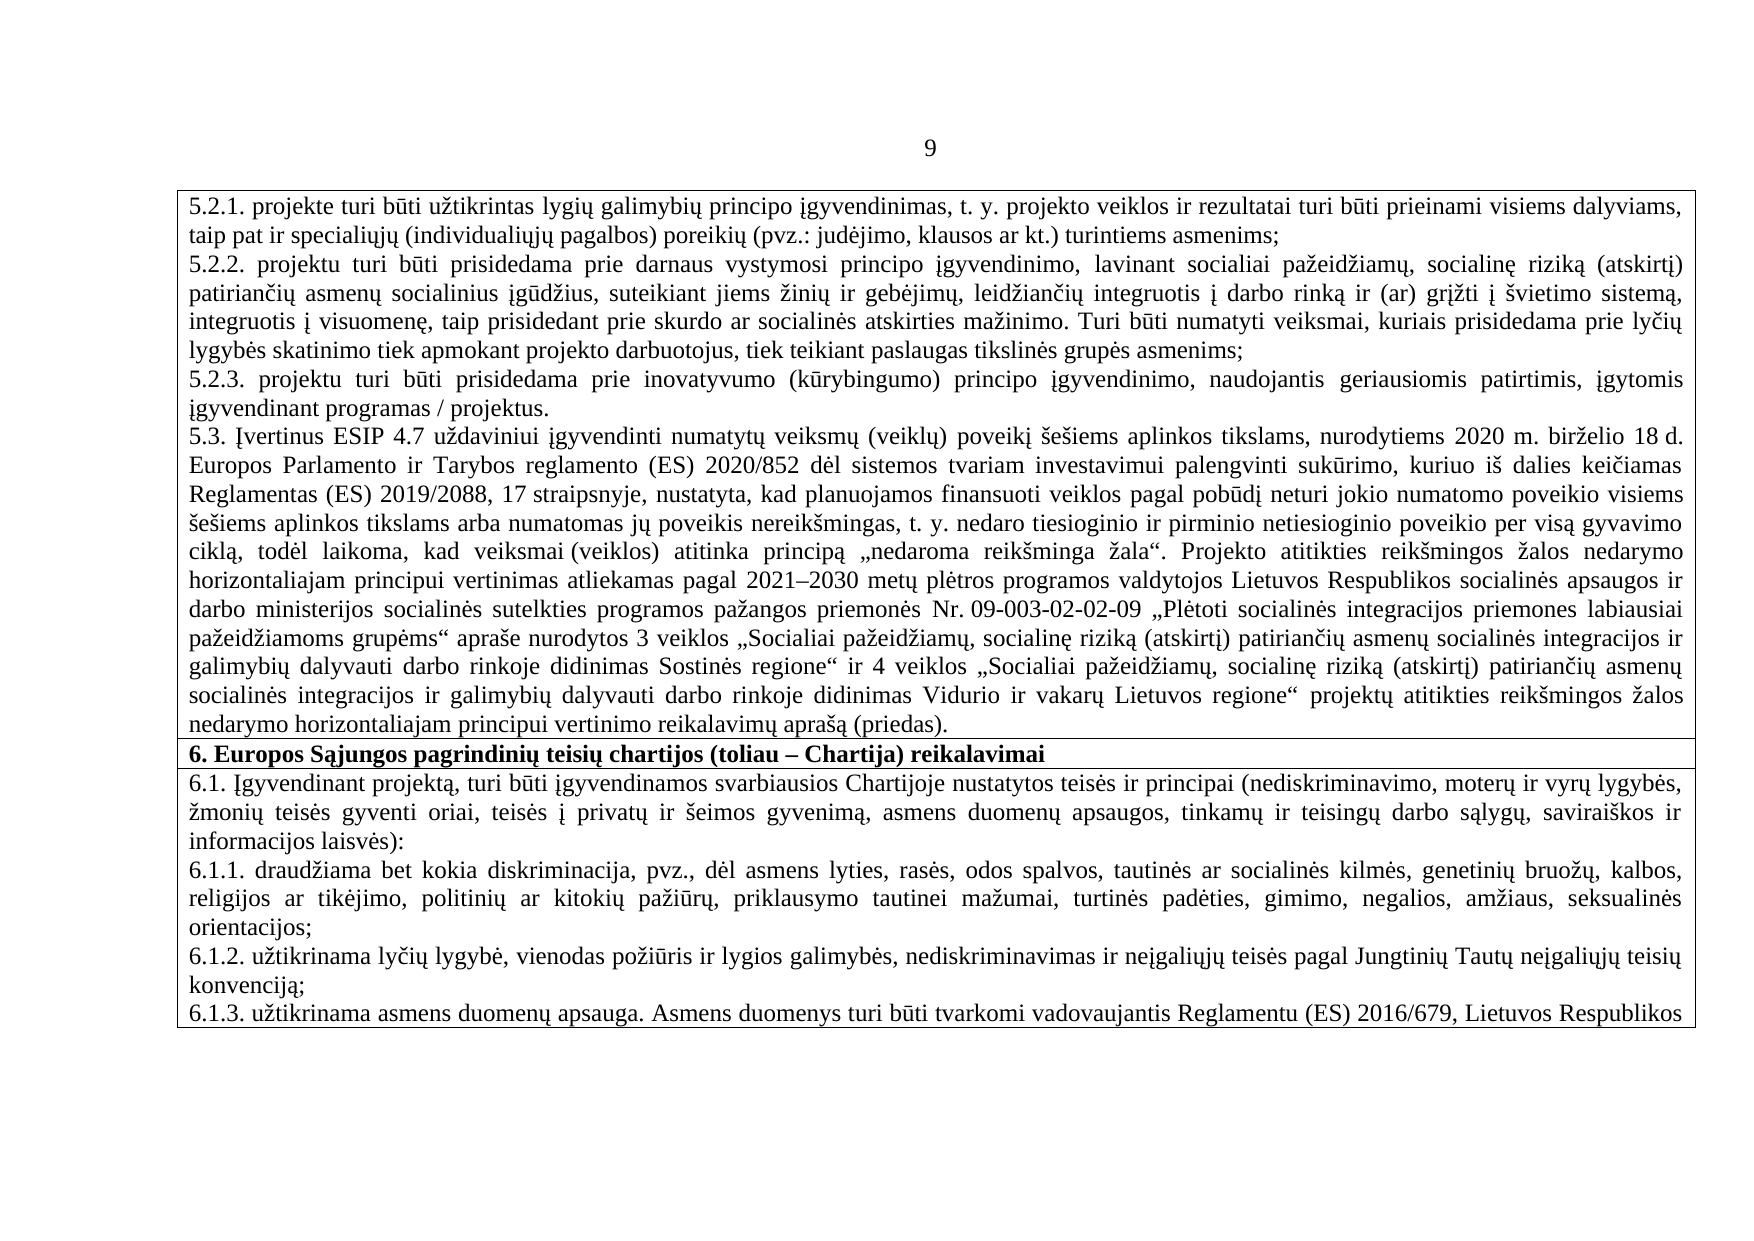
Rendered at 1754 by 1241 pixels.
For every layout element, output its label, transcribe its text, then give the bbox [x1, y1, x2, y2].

table_cell 6.1. Įgyvendinant projektą, turi būti įgyvendinamos svarbiausios Chartijoje nustatytos teisės ir principai (nediskriminavimo, moterų ir vyrų lygybės, žmonių teisės gyventi oriai, teisės į privatų ir šeimos gyvenimą, asmens duomenų apsaugos, tinkamų ir teisingų darbo sąlygų, saviraiškos ir informacijos laisvės): 6.1.1. draudžiama bet kokia diskriminacija, pvz., dėl asmens lyties, rasės, odos spalvos, tautinės ar socialinės kilmės, genetinių bruožų, kalbos, religijos ar tikėjimo, politinių ar kitokių pažiūrų, priklausymo tautinei mažumai, turtinės padėties, gimimo, negalios, amžiaus, seksualinės orientacijos; 6.1.2. užtikrinama lyčių lygybė, vienodas požiūris ir lygios galimybės, nediskriminavimas ir neįgaliųjų teisės pagal Jungtinių Tautų neįgaliųjų teisių konvenciją; 6.1.3. užtikrinama asmens duomenų apsauga. Asmens duomenys turi būti tvarkomi vadovaujantis Reglamentu (ES) 2016/679, Lietuvos Respublikos [178, 769, 1695, 1027]
table_cell 5.2.1. projekte turi būti užtikrintas lygių galimybių principo įgyvendinimas, t. y. projekto veiklos ir rezultatai turi būti prieinami visiems dalyviams, taip pat ir specialiųjų (individualiųjų pagalbos) poreikių (pvz.: judėjimo, klausos ar kt.) turintiems asmenims; 5.2.2. projektu turi būti prisidedama prie darnaus vystymosi principo įgyvendinimo, lavinant socialiai pažeidžiamų, socialinę riziką (atskirtį) patiriančių asmenų socialinius įgūdžius, suteikiant jiems žinių ir gebėjimų, leidžiančių integruotis į darbo rinką ir (ar) grįžti į švietimo sistemą, integruotis į visuomenę, taip prisidedant prie skurdo ar socialinės atskirties mažinimo. Turi būti numatyti veiksmai, kuriais prisidedama prie lyčių lygybės skatinimo tiek apmokant projekto darbuotojus, tiek teikiant paslaugas tikslinės grupės asmenims; 5.2.3. projektu turi būti prisidedama prie inovatyvumo (kūrybingumo) principo įgyvendinimo, naudojantis geriausiomis patirtimis, įgytomis įgyvendinant programas / projektus. 5.3. Įvertinus ESIP 4.7 uždaviniui įgyvendinti numatytų veiksmų (veiklų) poveikį šešiems aplinkos tikslams, nurodytiems 2020 m. birželio 18 d. Europos Parlamento ir Tarybos reglamento (ES) 2020/852 dėl sistemos tvariam investavimui palengvinti sukūrimo, kuriuo iš dalies keičiamas Reglamentas (ES) 2019/2088, 17 straipsnyje, nustatyta, kad planuojamos finansuoti veiklos pagal pobūdį neturi jokio numatomo poveikio visiems šešiems aplinkos tikslams arba numatomas jų poveikis nereikšmingas, t. y. nedaro tiesioginio ir pirminio netiesioginio poveikio per visą gyvavimo ciklą, todėl laikoma, kad veiksmai (veiklos) atitinka principą „nedaroma reikšminga žala“. Projekto atitikties reikšmingos žalos nedarymo horizontaliajam principui vertinimas atliekamas pagal 2021–2030 metų plėtros programos valdytojos Lietuvos Respublikos socialinės apsaugos ir darbo ministerijos socialinės sutelkties programos pažangos priemonės Nr. 09-003-02-02-09 „Plėtoti socialinės integracijos priemones labiausiai pažeidžiamoms grupėms“ apraše nurodytos 3 veiklos „Socialiai pažeidžiamų, socialinę riziką (atskirtį) patiriančių asmenų socialinės integracijos ir galimybių dalyvauti darbo rinkoje didinimas Sostinės regione“ ir 4 veiklos „Socialiai pažeidžiamų, socialinę riziką (atskirtį) patiriančių asmenų socialinės integracijos ir galimybių dalyvauti darbo rinkoje didinimas Vidurio ir vakarų Lietuvos regione“ projektų atitikties reikšmingos žalos nedarymo horizontaliajam principui vertinimo reikalavimų aprašą (priedas). [178, 191, 1695, 738]
table_cell 6. Europos Sąjungos pagrindinių teisių chartijos (toliau – Chartija) reikalavimai [178, 739, 1695, 767]
